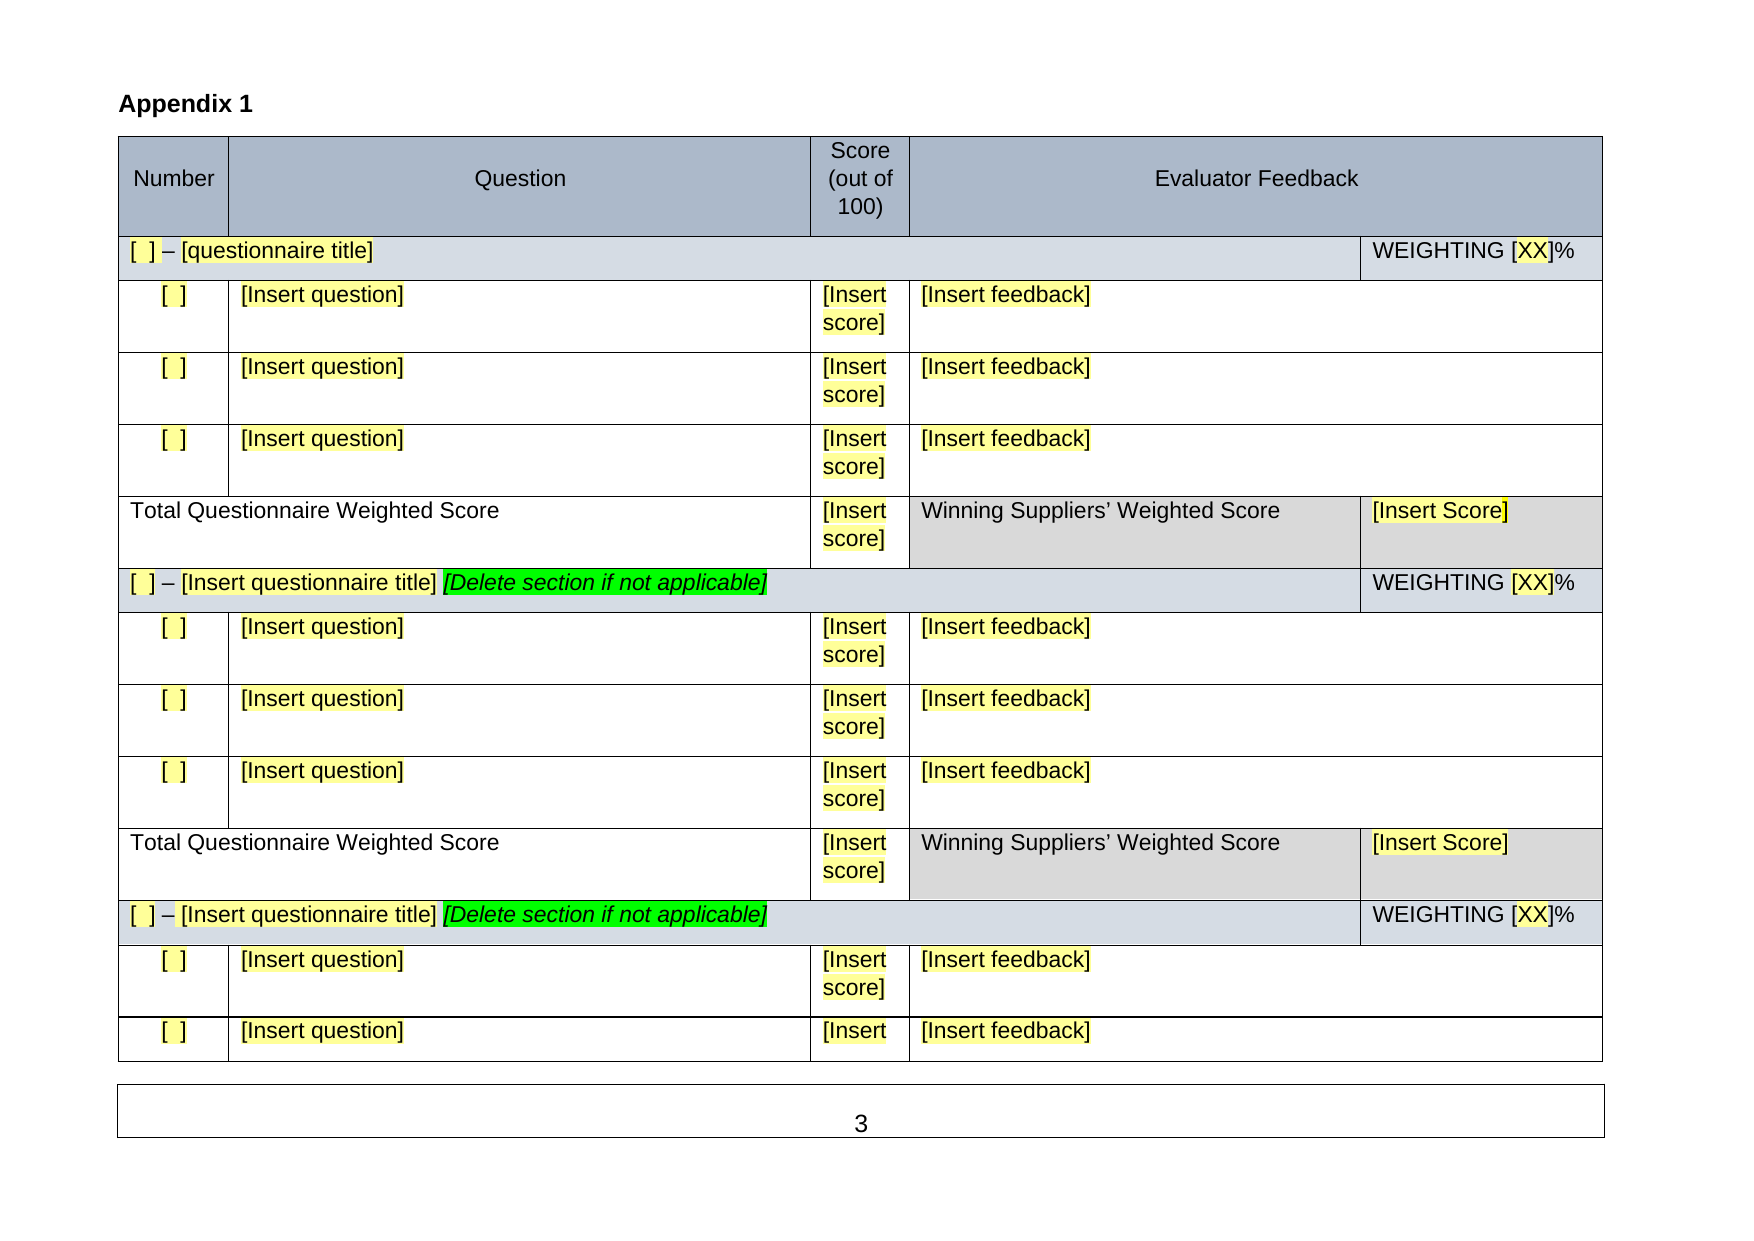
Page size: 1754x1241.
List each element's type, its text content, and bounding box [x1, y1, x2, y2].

table_header Evaluator Feedback [910, 137, 1602, 236]
text Appendix 1 [118, 89, 1604, 117]
table_cell [Insert feedback] [910, 946, 1602, 1016]
table_cell [Insert score] [811, 613, 909, 684]
table_cell [Insert Score] [1361, 497, 1602, 568]
table_cell [Insert score] [811, 757, 909, 828]
table_cell [Insert feedback] [910, 613, 1602, 684]
table_cell [Insert question] [229, 685, 810, 756]
table_cell [Insert score] [811, 946, 909, 1016]
table_cell [Insert Score] [1361, 829, 1602, 899]
table_cell [ ] [119, 353, 228, 424]
table_cell [ ] [119, 613, 228, 684]
table_cell Winning Suppliers’ Weighted Score [910, 829, 1360, 899]
table_cell WEIGHTING [XX]% [1361, 901, 1602, 944]
table_cell [Insert score] [811, 353, 909, 424]
table_cell [Insert question] [229, 281, 810, 352]
table_cell [Insert question] [229, 946, 810, 1016]
table_cell [Insert feedback] [910, 281, 1602, 352]
table_cell [Insert feedback] [910, 353, 1602, 424]
table_cell Winning Suppliers’ Weighted Score [910, 497, 1360, 568]
table_cell [Insert [811, 1018, 909, 1061]
table_cell [Insert score] [811, 685, 909, 756]
table_cell [ ] [119, 281, 228, 352]
table_cell [Insert score] [811, 497, 909, 568]
table_cell [Insert score] [811, 281, 909, 352]
table_cell [Insert question] [229, 613, 810, 684]
table_header Number [119, 137, 228, 236]
table_cell WEIGHTING [XX]% [1361, 237, 1602, 280]
table_cell [Insert question] [229, 353, 810, 424]
table_cell [Insert question] [229, 757, 810, 828]
table_cell WEIGHTING [XX]% [1361, 569, 1602, 612]
table_header Question [229, 137, 810, 236]
table_cell [ ] [119, 946, 228, 1016]
table_cell [Insert feedback] [910, 425, 1602, 496]
table_cell [Insert score] [811, 829, 909, 899]
table_cell [ ] – [questionnaire title] [119, 237, 1360, 280]
table_cell [Insert score] [811, 425, 909, 496]
table_cell [ ] – [Insert questionnaire title] [Delete section if not applicable] [119, 569, 1360, 612]
table_cell [Insert feedback] [910, 685, 1602, 756]
table_cell [ ] – [Insert questionnaire title] [Delete section if not applicable] [119, 901, 1360, 944]
table_cell [ ] [119, 685, 228, 756]
table_cell [Insert question] [229, 1018, 810, 1061]
table_cell [Insert feedback] [910, 757, 1602, 828]
table_cell [ ] [119, 1018, 228, 1061]
table_cell Total Questionnaire Weighted Score [119, 497, 810, 568]
table_cell [Insert question] [229, 425, 810, 496]
table_cell Total Questionnaire Weighted Score [119, 829, 810, 899]
table_cell [ ] [119, 425, 228, 496]
table_cell [ ] [119, 757, 228, 828]
table_header Score (out of 100) [811, 137, 909, 236]
table_cell [Insert feedback] [910, 1018, 1602, 1061]
